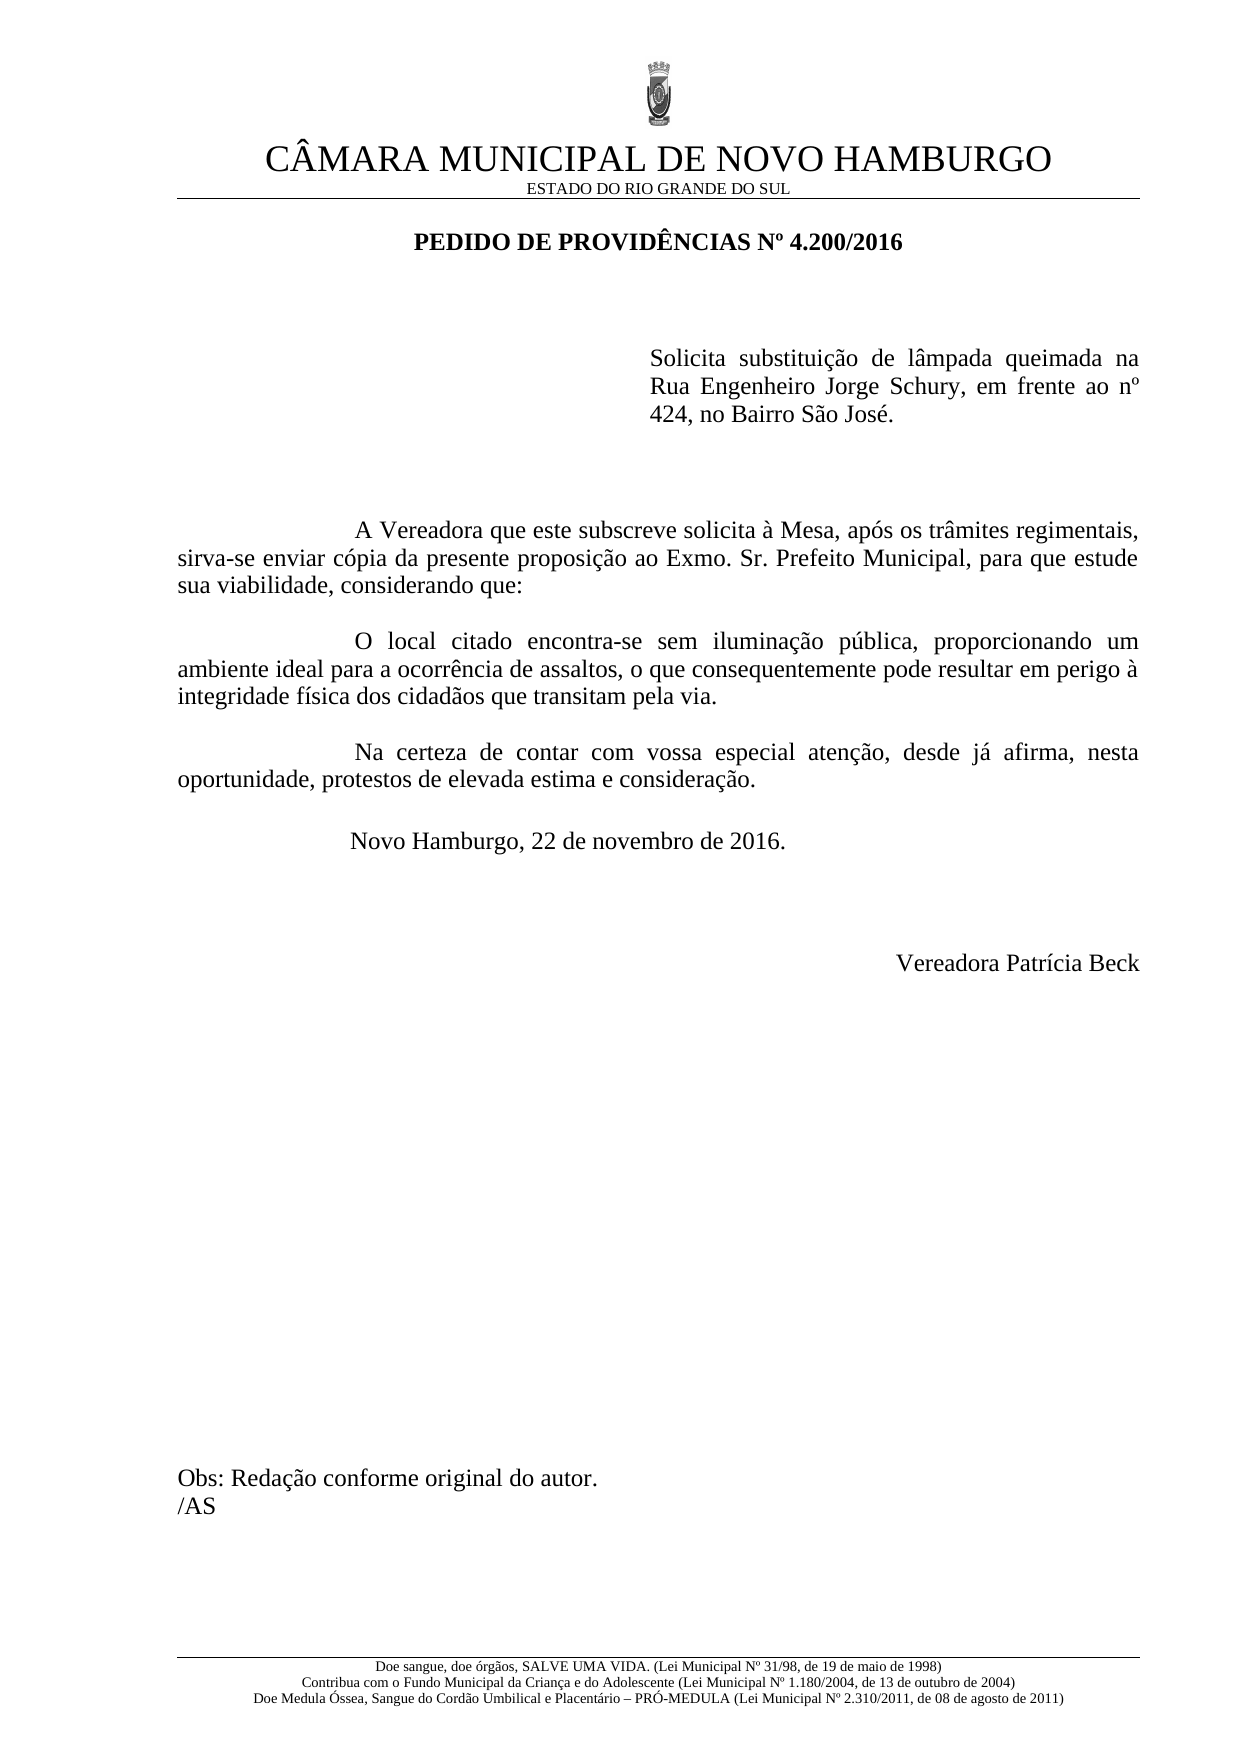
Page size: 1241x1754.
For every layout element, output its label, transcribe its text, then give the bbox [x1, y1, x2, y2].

text /AS [177, 1492, 1140, 1519]
text Solicita substituição de lâmpada queimada na Rua Engenheiro Jorge Schury, em frente ao nº 424, no Bairro São José. [649, 344, 1140, 428]
text Na certeza de contar com vossa especial atenção, desde já afirma, nesta oportunidade, protestos de elevada estima e consideração. [177, 738, 1140, 793]
text A Vereadora que este subscreve solicita à Mesa, após os trâmites regimentais, sirva-se enviar cópia da presente proposição ao Exmo. Sr. Prefeito Municipal, para que estude sua viabilidade, considerando que: [177, 516, 1140, 599]
text Obs: Redação conforme original do autor. [177, 1464, 1140, 1492]
text PEDIDO DE PROVIDÊNCIAS Nº 4.200/2016 [177, 228, 1140, 256]
text Vereadora Patrícia Beck [177, 949, 1140, 977]
text Novo Hamburgo, 22 de novembro de 2016. [177, 827, 1140, 855]
text O local citado encontra-se sem iluminação pública, proporcionando um ambiente ideal para a ocorrência de assaltos, o que consequentemente pode resultar em perigo à integridade física dos cidadãos que transitam pela via. [177, 627, 1140, 710]
